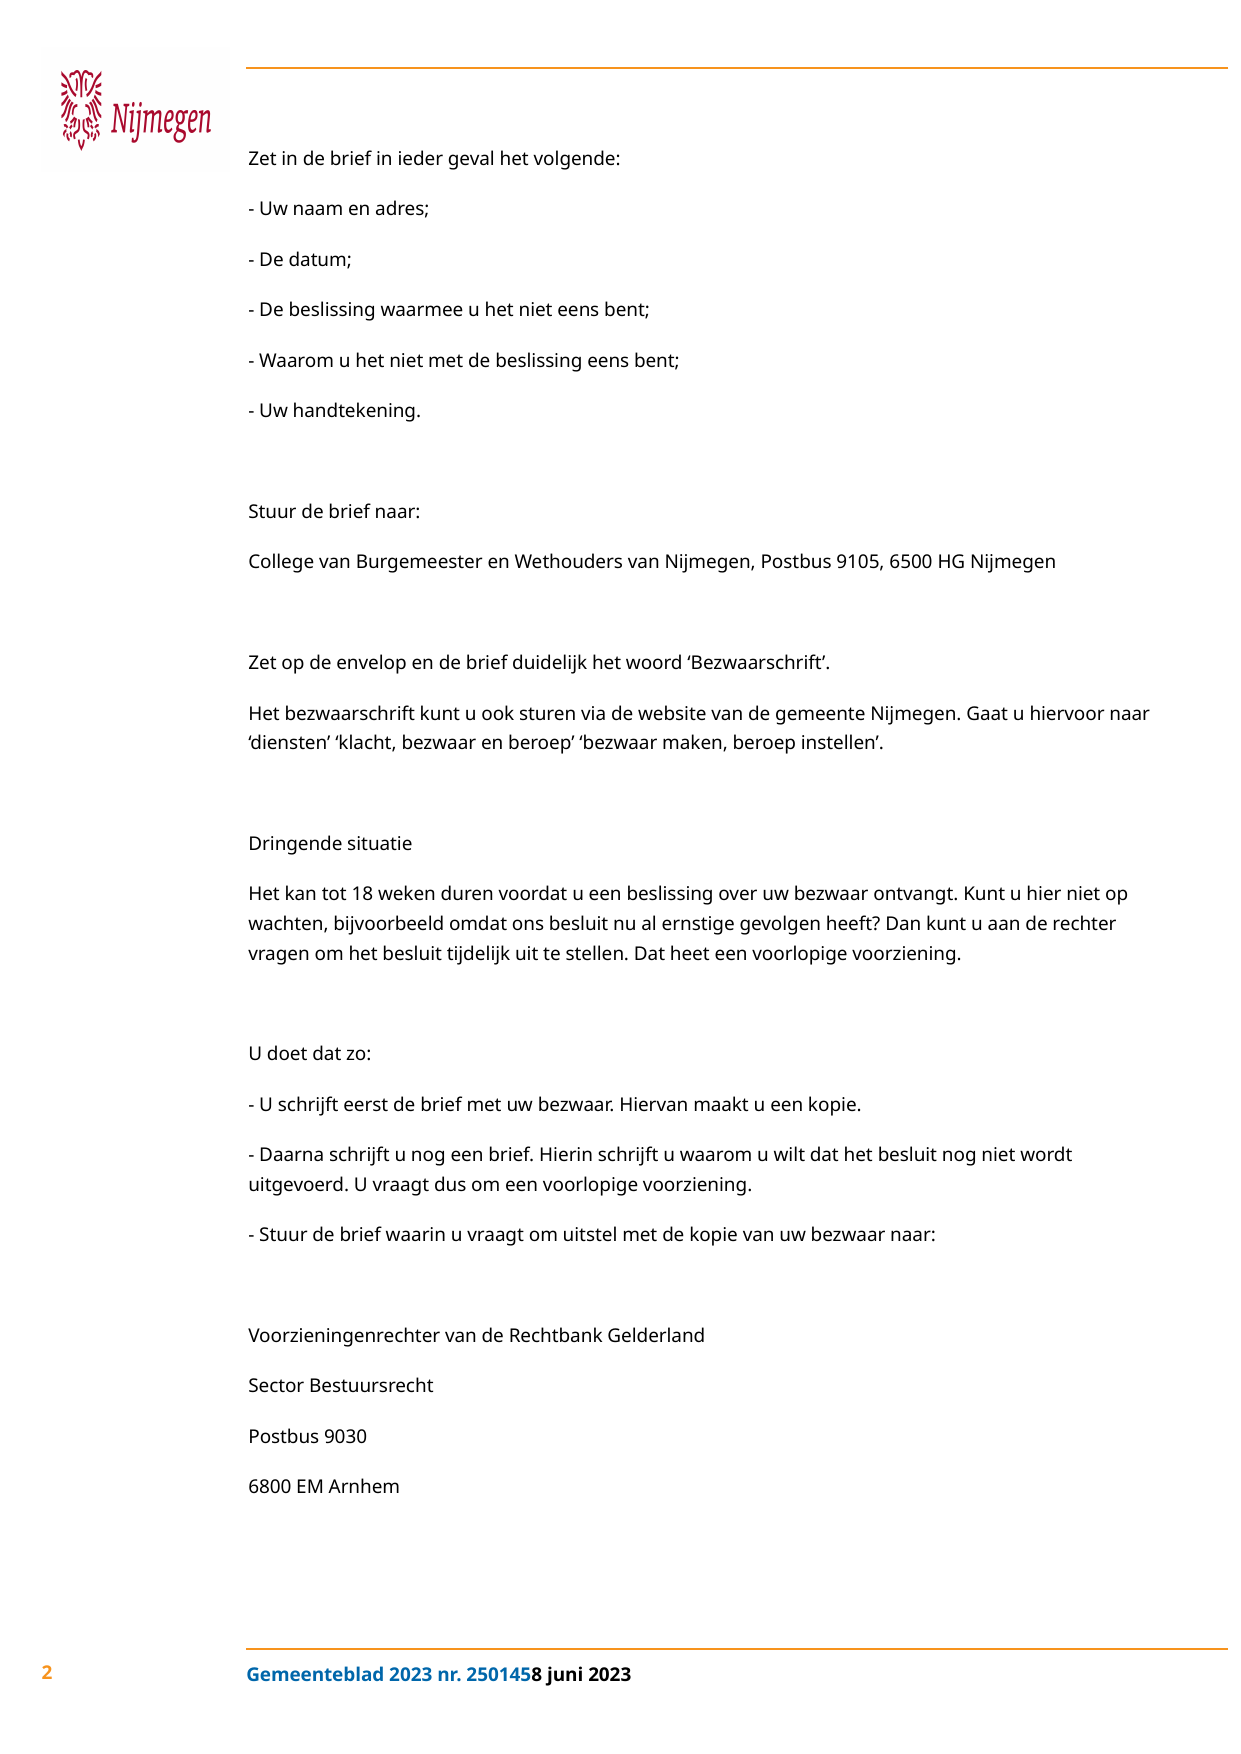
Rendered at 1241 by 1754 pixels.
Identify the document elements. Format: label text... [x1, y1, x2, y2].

text Zet op de envelop en de brief duidelijk het woord ‘Bezwaarschrift’. [248, 649, 1152, 675]
text Sector Bestuursrecht [248, 1373, 1152, 1398]
text Stuur de brief naar: [248, 498, 1152, 524]
text - Uw handtekening. [248, 397, 1152, 423]
text Dringende situatie [248, 830, 1152, 856]
text Het kan tot 18 weken duren voordat u een beslissing over uw bezwaar ontvangt. Kunt u hier niet op wachten, bijvoorbeeld omdat ons besluit nu al ernstige gevolgen heeft? Dan kunt u aan de rechter vragen om het besluit tijdelijk uit te stellen. Dat heet een voorlopige voorziening. [248, 881, 1152, 966]
text - Stuur de brief waarin u vraagt om uitstel met de kopie van uw bezwaar naar: [248, 1221, 1152, 1247]
text Het bezwaarschrift kunt u ook sturen via de website van de gemeente Nijmegen. Gaat u hiervoor naar ‘diensten’ ‘klacht, bezwaar en beroep’ ‘bezwaar maken, beroep instellen’. [248, 700, 1152, 755]
picture [41, 47, 231, 172]
text College van Burgemeester en Wethouders van Nijmegen, Postbus 9105, 6500 HG Nijmegen [248, 548, 1152, 574]
text 6800 EM Arnhem [248, 1473, 1152, 1499]
text - De datum; [248, 246, 1152, 272]
text - Waarom u het niet met de beslissing eens bent; [248, 347, 1152, 373]
text U doet dat zo: [248, 1041, 1152, 1066]
text Zet in de brief in ieder geval het volgende: [248, 145, 1152, 171]
text - U schrijft eerst de brief met uw bezwaar. Hiervan maakt u een kopie. [248, 1091, 1152, 1117]
text Postbus 9030 [248, 1423, 1152, 1449]
text - Uw naam en adres; [248, 196, 1152, 221]
text - De beslissing waarmee u het niet eens bent; [248, 296, 1152, 322]
text - Daarna schrijft u nog een brief. Hierin schrijft u waarom u wilt dat het besluit nog niet wordt uitgevoerd. U vraagt dus om een voorlopige voorziening. [248, 1141, 1152, 1197]
text Voorzieningenrechter van de Rechtbank Gelderland [248, 1322, 1152, 1348]
